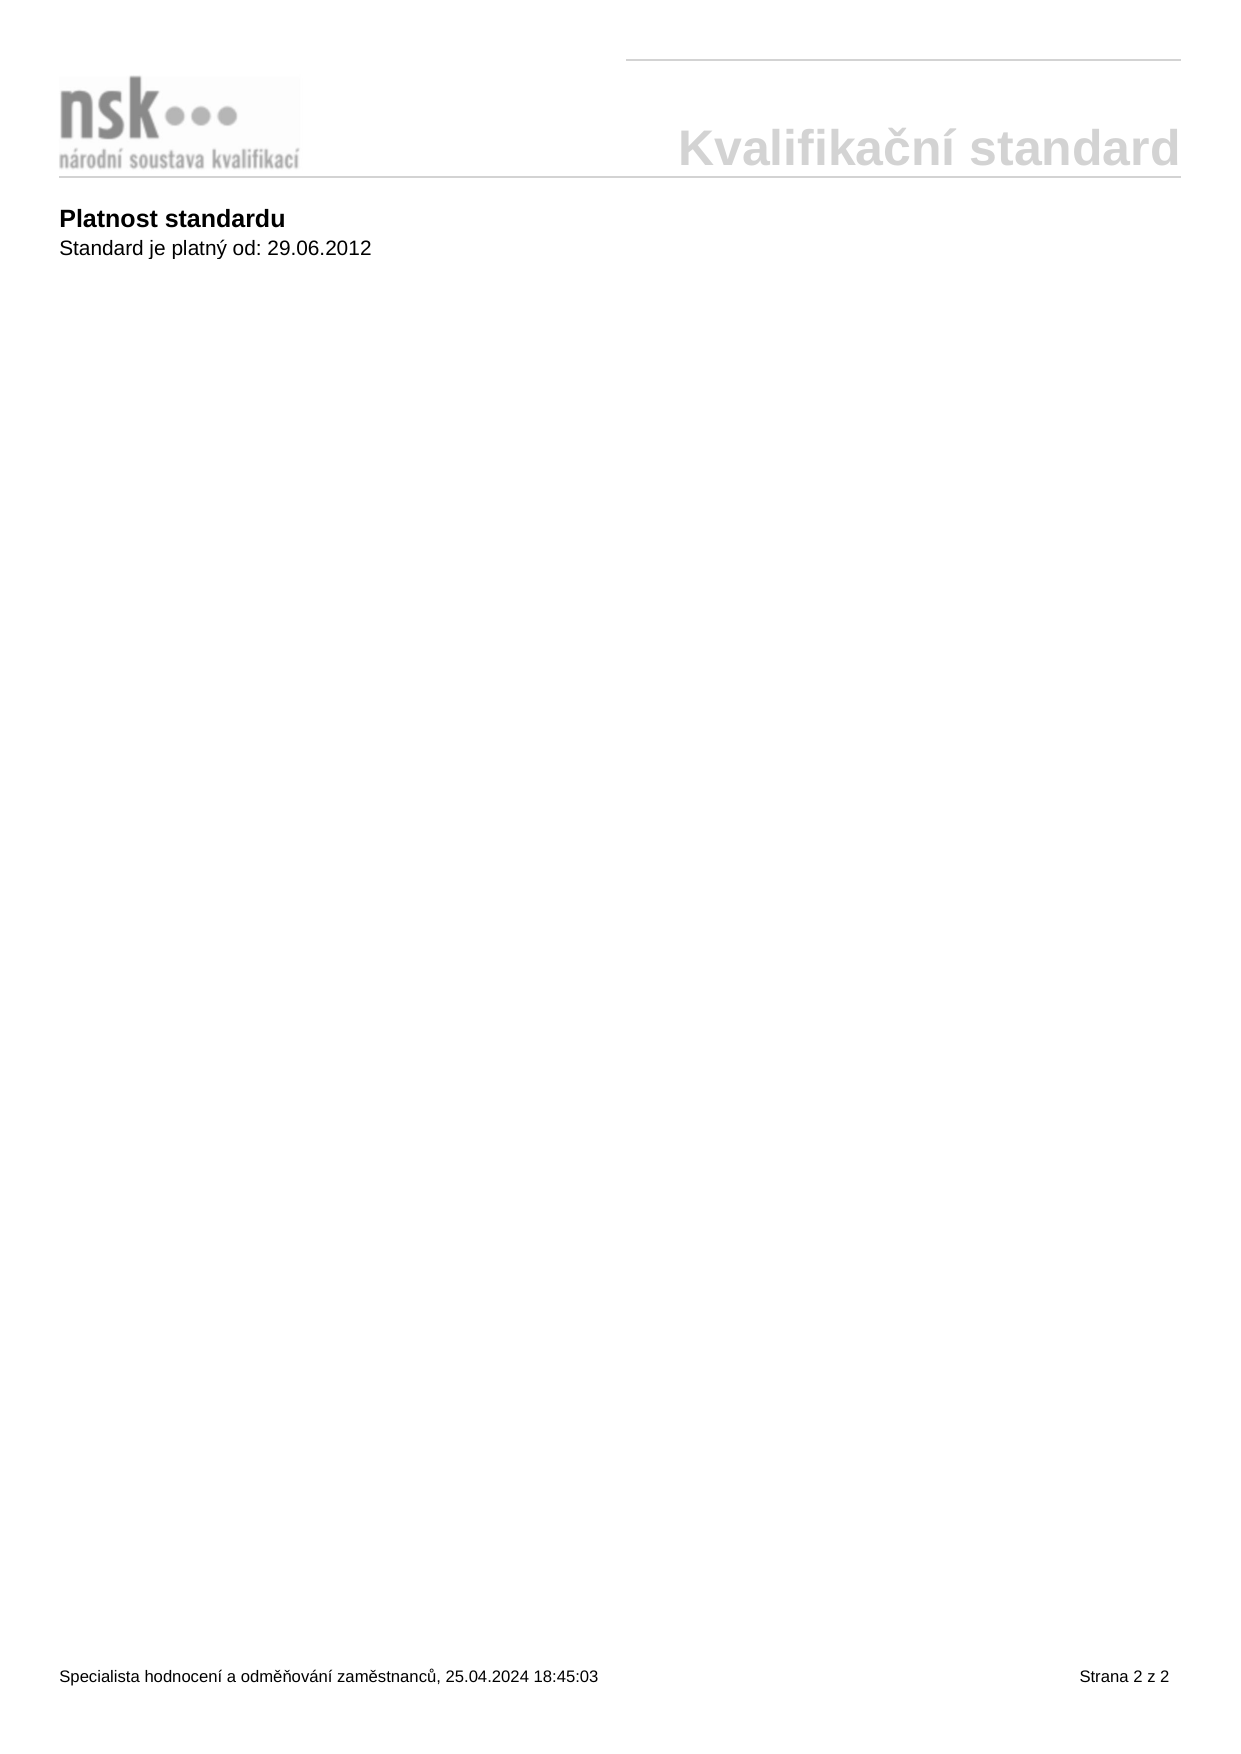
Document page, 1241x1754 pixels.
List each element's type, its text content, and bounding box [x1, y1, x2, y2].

table_cell [484, 171, 620, 176]
table_cell [1169, 859, 1181, 1159]
table_cell [1169, 1159, 1181, 1409]
table_cell [484, 259, 620, 559]
table_cell [621, 59, 626, 170]
table_cell [626, 559, 862, 859]
table_cell [620, 859, 626, 1159]
table_cell [59, 1409, 483, 1658]
table_cell [484, 1409, 620, 1658]
table_cell [1169, 259, 1181, 559]
table_cell [59, 259, 483, 559]
table_cell [862, 859, 1093, 1159]
table_cell Specialista hodnocení a odměňování zaměstnanců, 25.04.2024 18:45:03 [59, 1658, 862, 1694]
table_cell [862, 194, 1093, 200]
table_cell [1093, 1409, 1169, 1658]
table_cell Strana 2 z 2 [862, 1658, 1169, 1694]
table_cell [1093, 259, 1169, 559]
table_cell [620, 559, 626, 859]
table_cell [862, 559, 1093, 859]
table_cell [862, 259, 1093, 559]
table_cell [1093, 559, 1169, 859]
table_cell [59, 194, 483, 200]
table_cell [626, 1159, 862, 1409]
table_cell Platnost standardu [59, 200, 1181, 236]
table_cell [1093, 859, 1169, 1159]
table_cell [484, 194, 620, 200]
table_cell [1169, 559, 1181, 859]
table_cell [484, 859, 620, 1159]
table_cell [620, 1159, 626, 1409]
table_cell [59, 559, 483, 859]
table_cell [59, 1159, 483, 1409]
picture [58, 59, 621, 171]
table_cell [59, 171, 483, 176]
table_cell [862, 1159, 1093, 1409]
table_cell [626, 859, 862, 1159]
table_cell [1169, 1658, 1181, 1694]
table_cell [1093, 194, 1169, 200]
table_cell [1169, 194, 1181, 200]
table_cell [484, 1159, 620, 1409]
table_cell [484, 559, 620, 859]
table_cell [59, 859, 483, 1159]
table_cell [626, 1409, 862, 1658]
table_cell [59, 178, 1181, 194]
table_cell [620, 1409, 626, 1658]
table_cell [626, 194, 862, 200]
table_cell Standard je platný od: 29.06.2012 [59, 236, 1181, 259]
table_cell [862, 1409, 1093, 1658]
table_cell [626, 259, 862, 559]
table_cell Kvalifikační standard [626, 61, 1181, 176]
table_cell [1169, 1409, 1181, 1658]
table_cell [1093, 1159, 1169, 1409]
table_cell [620, 259, 626, 559]
